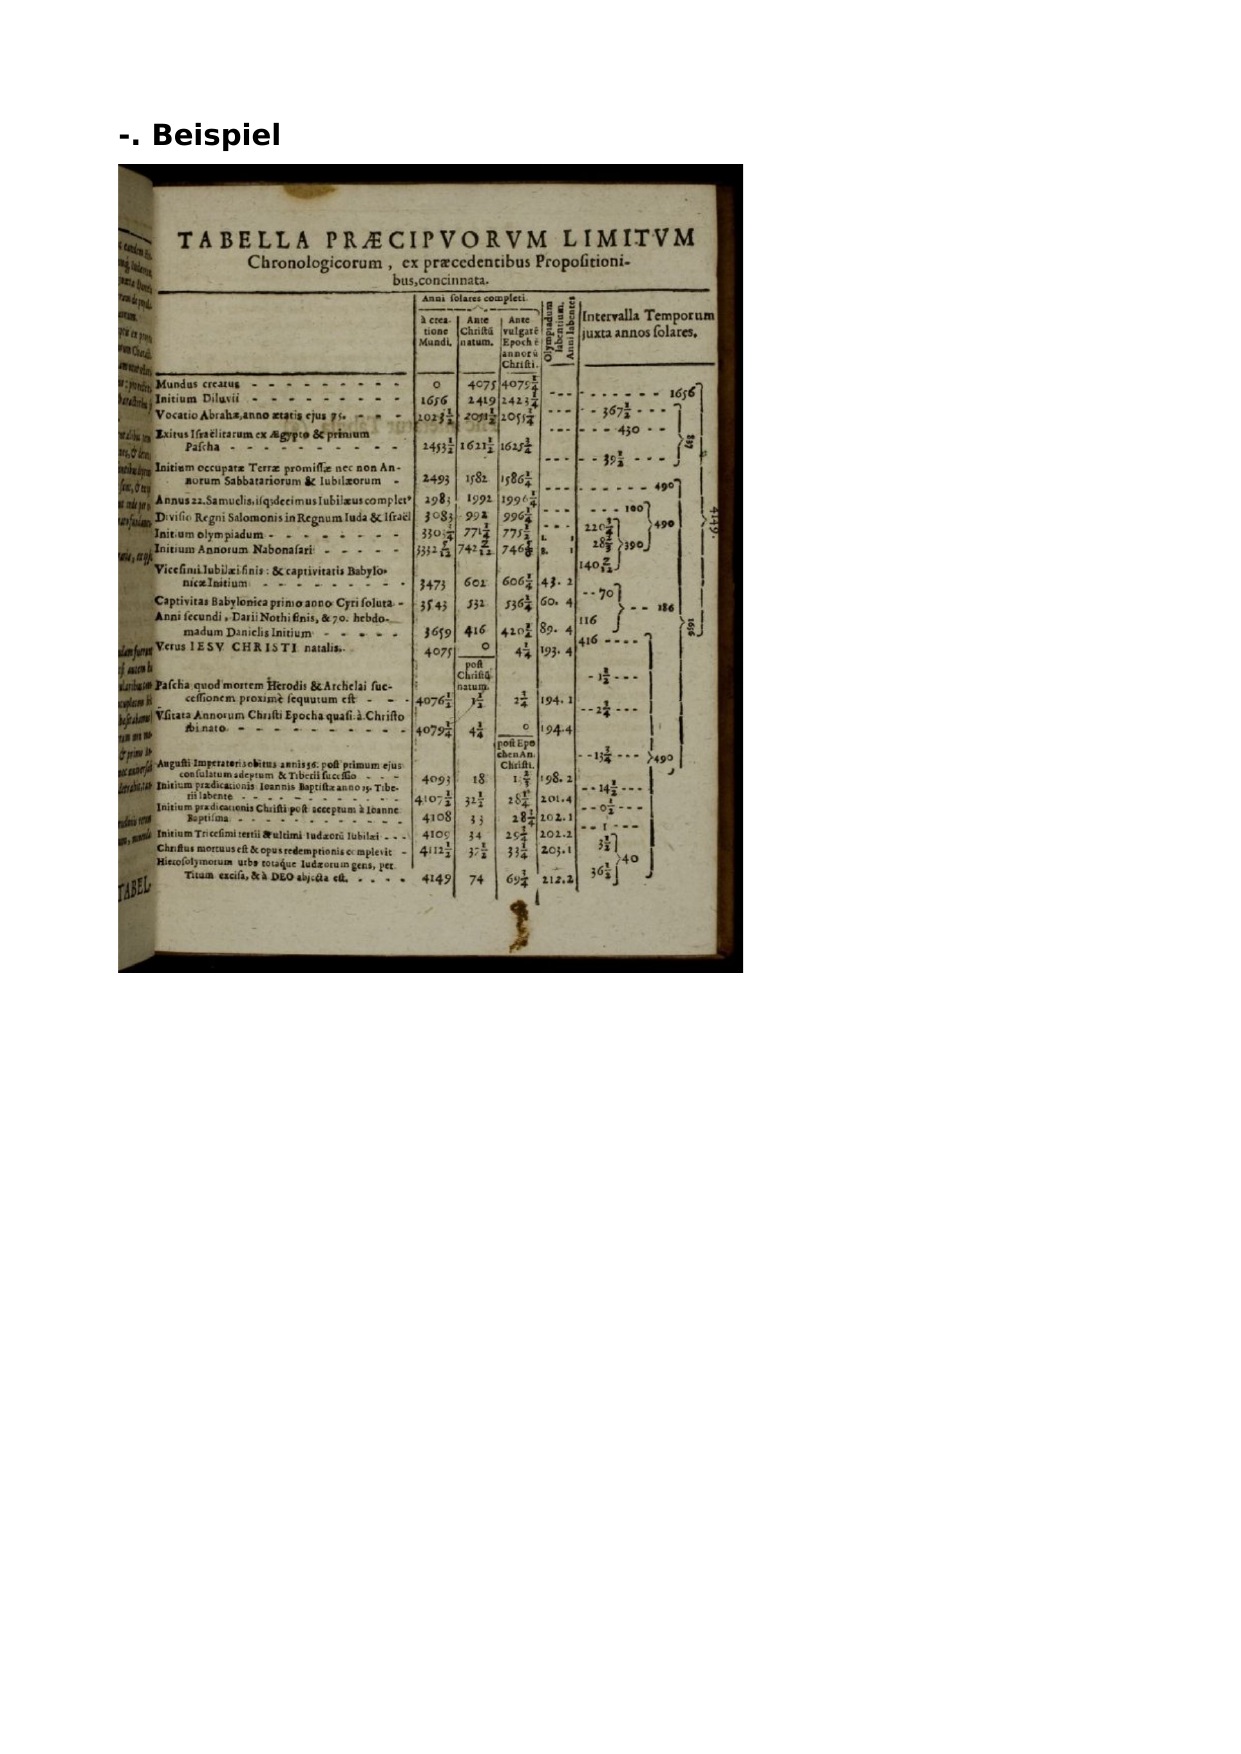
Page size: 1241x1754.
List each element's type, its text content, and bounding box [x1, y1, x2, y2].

picture [118, 164, 744, 973]
subtitle -. Beispiel [118, 118, 1122, 152]
